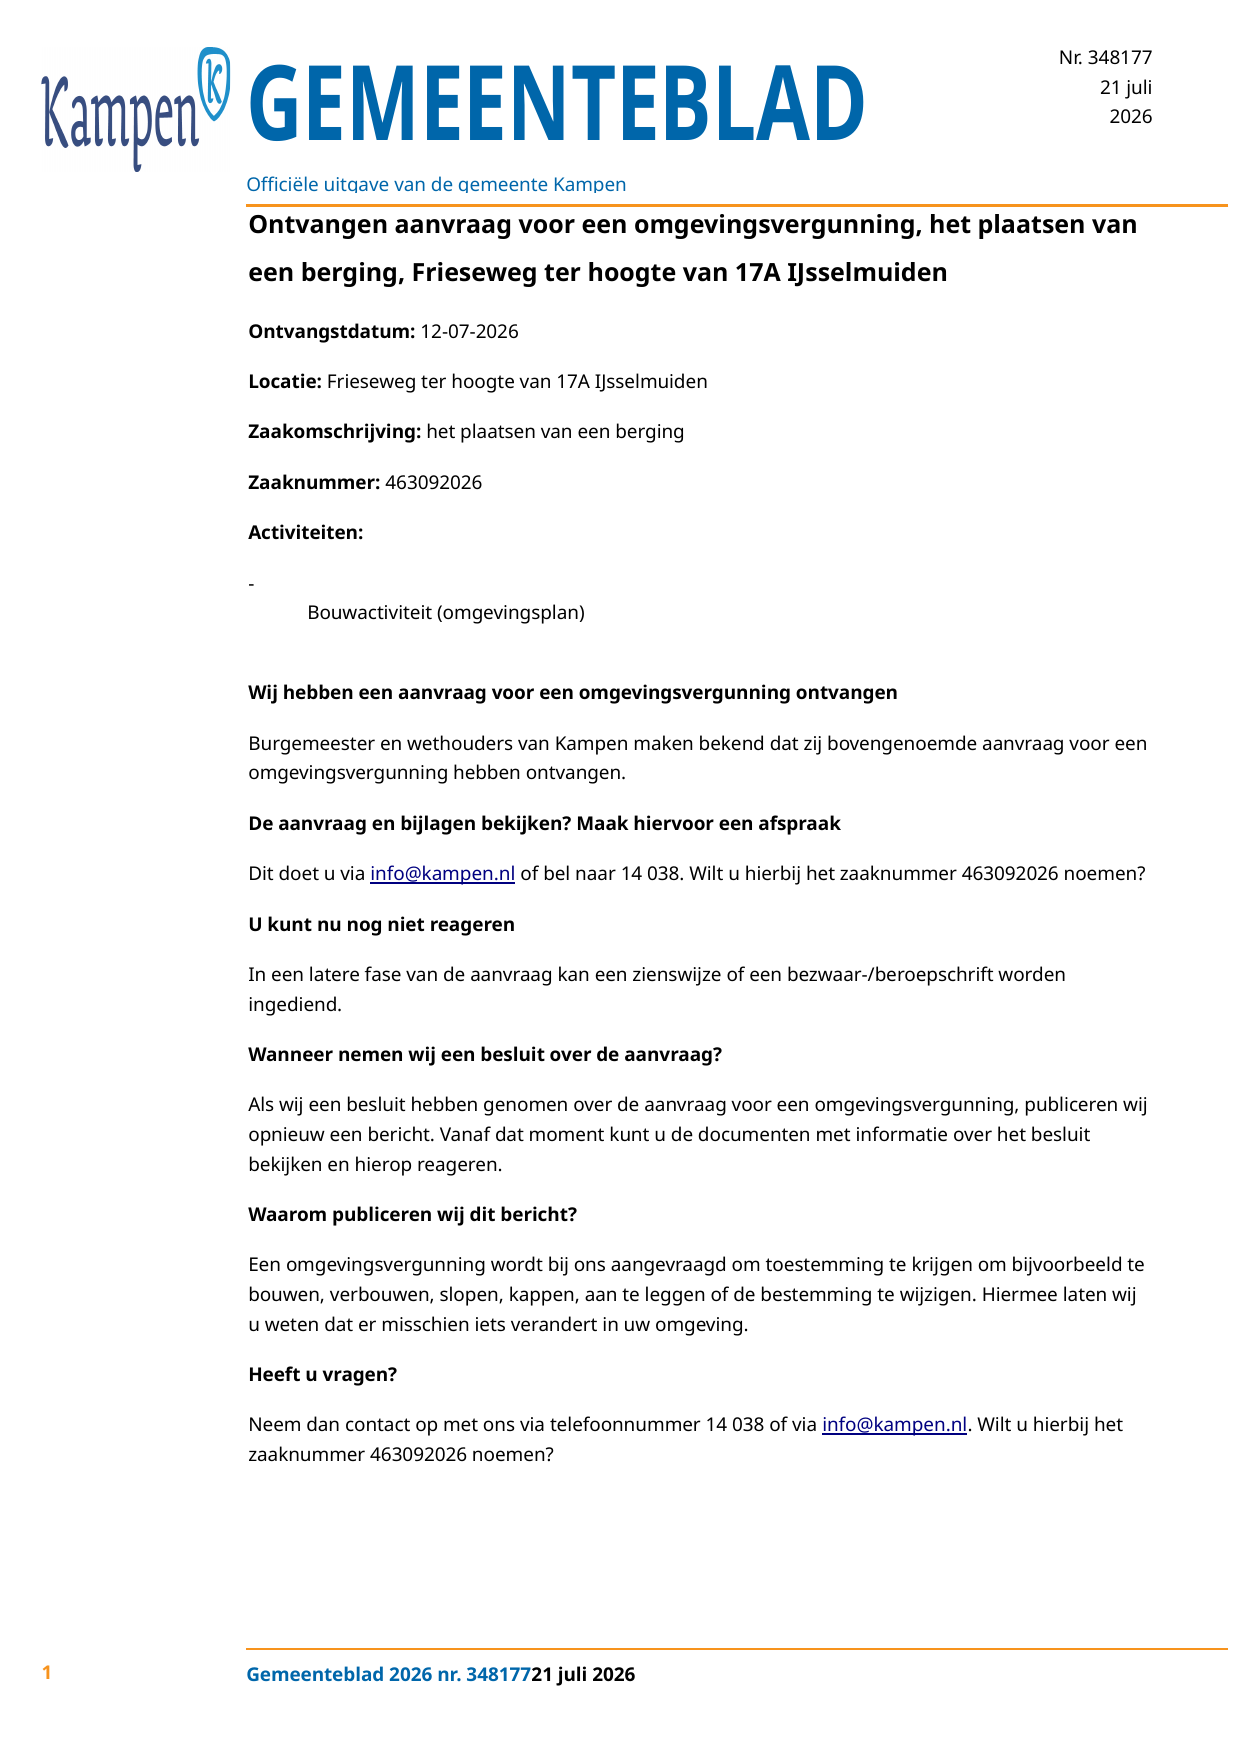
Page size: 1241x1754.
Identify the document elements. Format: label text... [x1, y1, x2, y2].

text Ontvangen aanvraag voor een omgevingsvergunning, het plaatsen van een berging, Frieseweg ter hoogte van 17A IJsselmuiden [248, 207, 1152, 288]
text Dit doet u via info@kampen.nl of bel naar 14 038. Wilt u hierbij het zaaknummer 463092026 noemen? [248, 860, 1152, 886]
text Als wij een besluit hebben genomen over de aanvraag voor een omgevingsvergunning, publiceren wij opnieuw een bericht. Vanaf dat moment kunt u de documenten met informatie over het besluit bekijken en hierop reageren. [248, 1092, 1152, 1177]
text Burgemeester en wethouders van Kampen maken bekend dat zij bovengenoemde aanvraag voor een omgevingsvergunning hebben ontvangen. [248, 730, 1152, 785]
list Bouwactiviteit (omgevingsplan) [248, 599, 1152, 625]
text Wanneer nemen wij een besluit over de aanvraag? [248, 1041, 1152, 1067]
text Wij hebben een aanvraag voor een omgevingsvergunning ontvangen [248, 679, 1152, 705]
text Een omgevingsvergunning wordt bij ons aangevraagd om toestemming te krijgen om bijvoorbeeld te bouwen, verbouwen, slopen, kappen, aan te leggen of de bestemming te wijzigen. Hiermee laten wij u weten dat er misschien iets verandert in uw omgeving. [248, 1252, 1152, 1337]
text U kunt nu nog niet reageren [248, 911, 1152, 937]
text Zaaknummer: 463092026 [248, 469, 1152, 495]
text Locatie: Frieseweg ter hoogte van 17A IJsselmuiden [248, 368, 1152, 394]
text Neem dan contact op met ons via telefoonnummer 14 038 of via info@kampen.nl. Wilt u hierbij het zaaknummer 463092026 noemen? [248, 1412, 1152, 1467]
text Waarom publiceren wij dit bericht? [248, 1201, 1152, 1227]
text De aanvraag en bijlagen bekijken? Maak hiervoor een afspraak [248, 810, 1152, 836]
text In een latere fase van de aanvraag kan een zienswijze of een bezwaar-/beroepschrift worden ingediend. [248, 961, 1152, 1017]
text Zaakomschrijving: het plaatsen van een berging [248, 419, 1152, 444]
picture [41, 47, 231, 172]
text Activiteiten: [248, 519, 1152, 545]
text Heeft u vragen? [248, 1361, 1152, 1387]
text Ontvangstdatum: 12-07-2026 [248, 318, 1152, 344]
